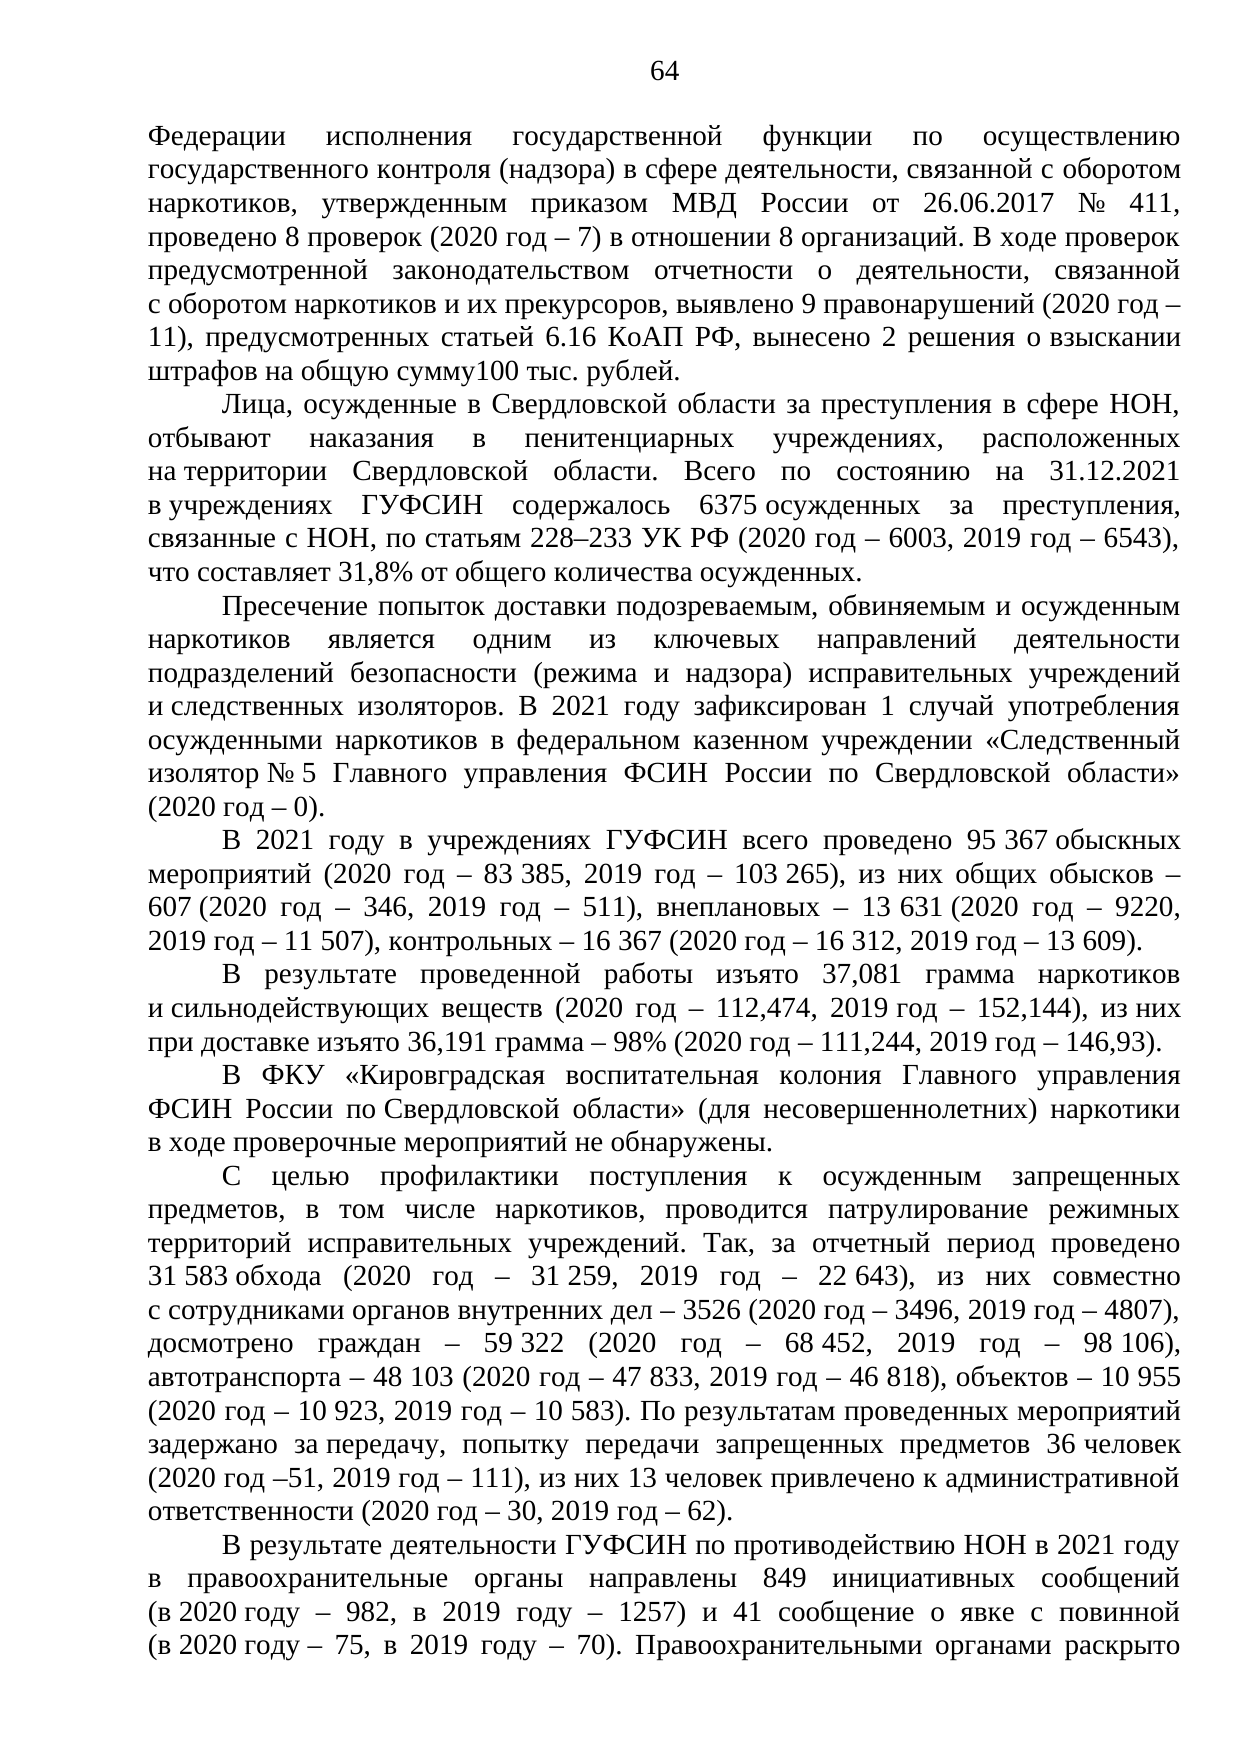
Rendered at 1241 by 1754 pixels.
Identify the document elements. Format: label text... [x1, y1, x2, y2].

text С целью профилактики поступления к осужденным запрещенных предметов, в том числе наркотиков, проводится патрулирование режимных территорий исправительных учреждений. Так, за отчетный период проведено 31 583 обхода (2020 год – 31 259, 2019 год – 22 643), из них совместно с сотрудниками органов внутренних дел – 3526 (2020 год – 3496, 2019 год – 4807), досмотрено граждан – 59 322 (2020 год – 68 452, 2019 год – 98 106), автотранспорта – 48 103 (2020 год – 47 833, 2019 год – 46 818), объектов – 10 955 (2020 год – 10 923, 2019 год – 10 583). По результатам проведенных мероприятий задержано за передачу, попытку передачи запрещенных предметов 36 человек (2020 год –51, 2019 год – 111), из них 13 человек привлечено к административной ответственности (2020 год – 30, 2019 год – 62). [148, 1158, 1181, 1527]
text Пресечение попыток доставки подозреваемым, обвиняемым и осужденным наркотиков является одним из ключевых направлений деятельности подразделений безопасности (режима и надзора) исправительных учреждений и следственных изоляторов. В 2021 году зафиксирован 1 случай употребления осужденными наркотиков в федеральном казенном учреждении «Следственный изолятор № 5 Главного управления ФСИН России по Свердловской области» (2020 год – 0). [148, 588, 1181, 822]
text Федерации исполнения государственной функции по осуществлению государственного контроля (надзора) в сфере деятельности, связанной с оборотом наркотиков, утвержденным приказом МВД России от 26.06.2017 № 411, проведено 8 проверок (2020 год – 7) в отношении 8 организаций. В ходе проверок предусмотренной законодательством отчетности о деятельности, связанной с оборотом наркотиков и их прекурсоров, выявлено 9 правонарушений (2020 год – 11), предусмотренных статьей 6.16 КоАП РФ, вынесено 2 решения о взыскании штрафов на общую сумму100 тыс. рублей. [148, 118, 1181, 386]
text Лица, осужденные в Свердловской области за преступления в сфере НОН, отбывают наказания в пенитенциарных учреждениях, расположенных на территории Свердловской области. Всего по состоянию на 31.12.2021 в учреждениях ГУФСИН содержалось 6375 осужденных за преступления, связанные с НОН, по статьям 228–233 УК РФ (2020 год – 6003, 2019 год – 6543), что составляет 31,8% от общего количества осужденных. [148, 386, 1181, 588]
text В результате проведенной работы изъято 37,081 грамма наркотиков и сильнодействующих веществ (2020 год – 112,474, 2019 год – 152,144), из них при доставке изъято 36,191 грамма – 98% (2020 год – 111,244, 2019 год – 146,93). [148, 957, 1181, 1057]
text В ФКУ «Кировградская воспитательная колония Главного управления ФСИН России по Свердловской области» (для несовершеннолетних) наркотики в ходе проверочные мероприятий не обнаружены. [148, 1057, 1181, 1158]
text В результате деятельности ГУФСИН по противодействию НОН в 2021 году в правоохранительные органы направлены 849 инициативных сообщений (в 2020 году – 982, в 2019 году – 1257) и 41 сообщение о явке с повинной (в 2020 году – 75, в 2019 году – 70). Правоохранительными органами раскрыто [148, 1527, 1181, 1661]
text В 2021 году в учреждениях ГУФСИН всего проведено 95 367 обыскных мероприятий (2020 год – 83 385, 2019 год – 103 265), из них общих обысков – 607 (2020 год – 346, 2019 год – 511), внеплановых – 13 631 (2020 год – 9220, 2019 год – 11 507), контрольных – 16 367 (2020 год – 16 312, 2019 год – 13 609). [148, 822, 1181, 957]
